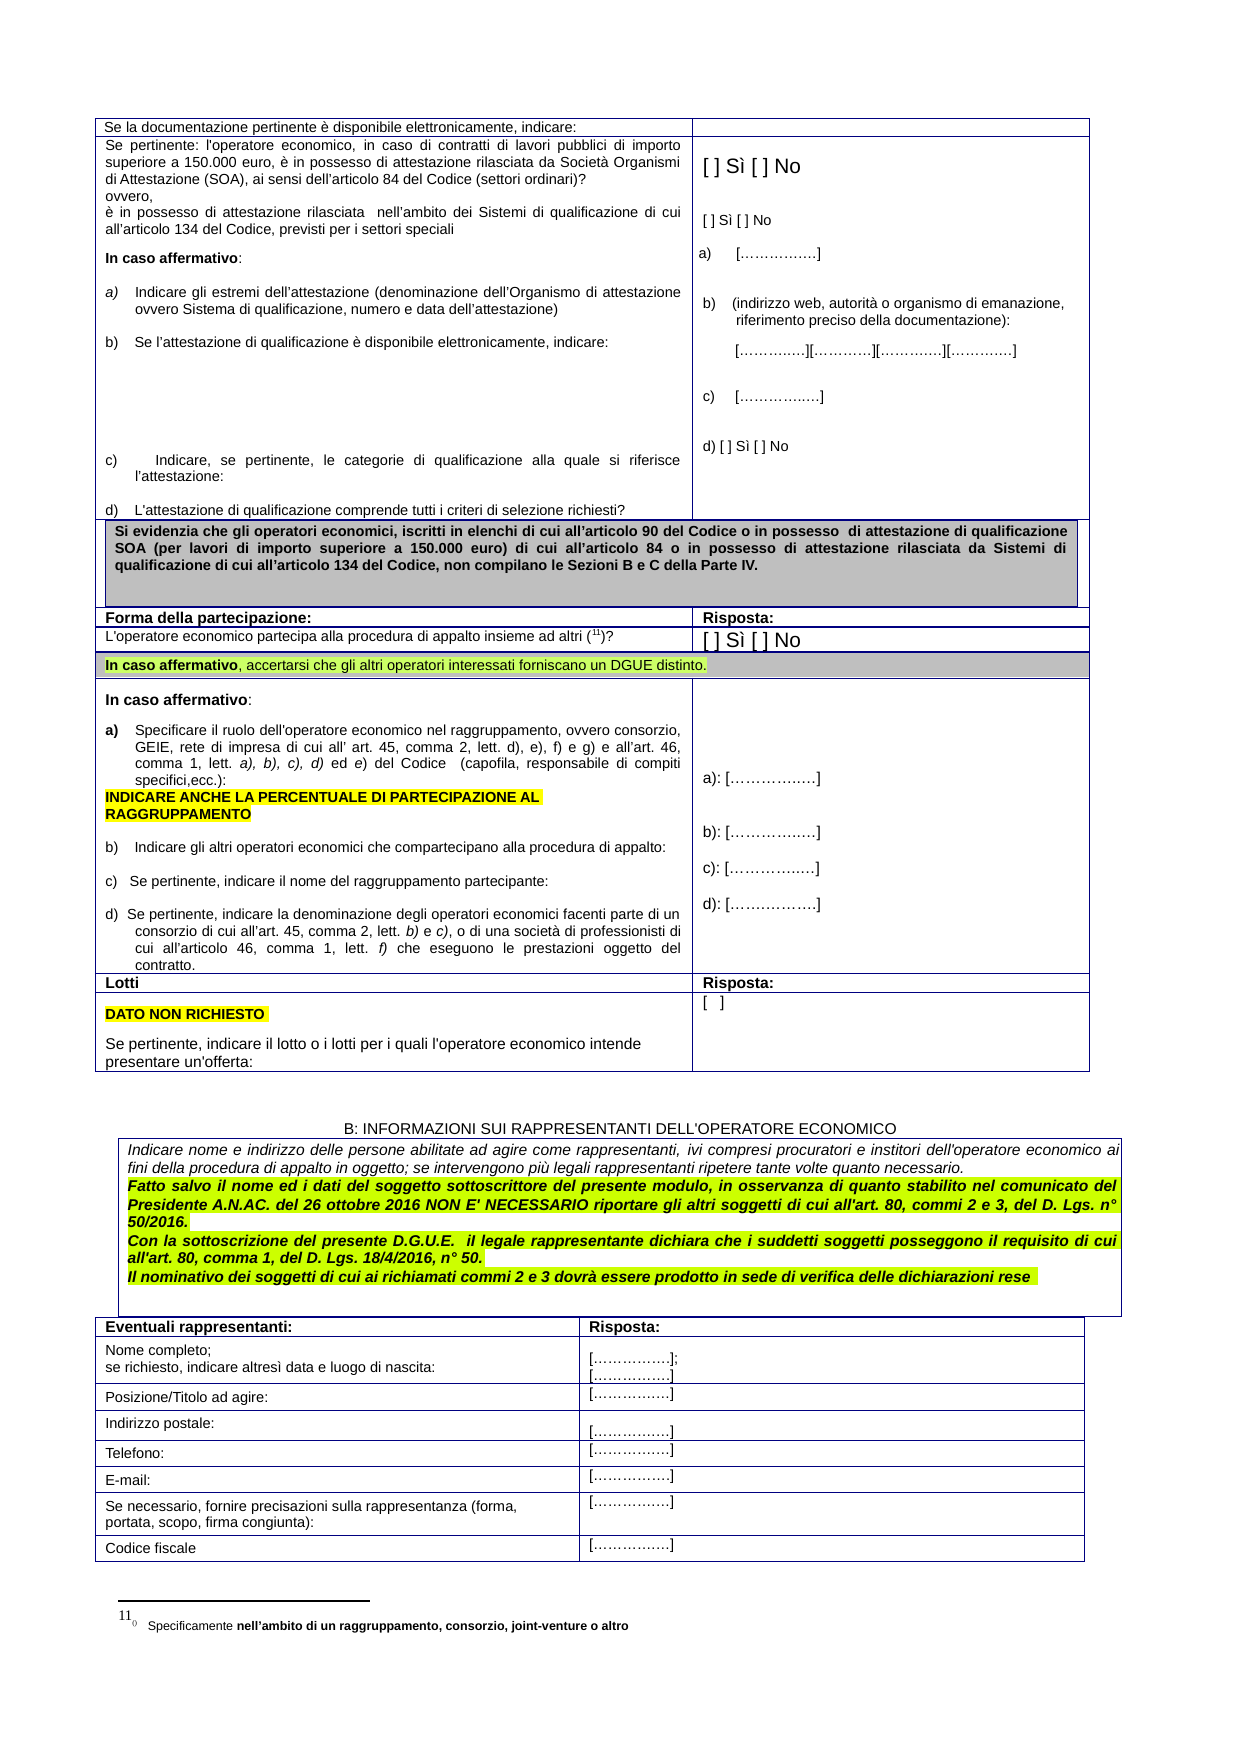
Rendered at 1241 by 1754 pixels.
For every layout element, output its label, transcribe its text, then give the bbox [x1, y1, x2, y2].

table_cell Telefono: [96, 1441, 579, 1466]
table_cell [………….…] [580, 1441, 1084, 1466]
table_cell [ ] [693, 993, 1089, 1071]
table_cell Se necessario, fornire precisazioni sulla rappresentanza (forma, portata, scopo, firma congiunta): [96, 1493, 579, 1535]
table_cell Lotti [96, 974, 692, 992]
table_cell [………….…] [580, 1411, 1084, 1440]
table_header Eventuali rappresentanti: [96, 1318, 579, 1336]
table_cell […………….] [580, 1467, 1084, 1492]
table_cell L'operatore economico partecipa alla procedura di appalto insieme ad altri ()? [96, 628, 692, 651]
table_cell [ ] Sì [ ] No [ ] Sì [ ] No [………….…] b) (indirizzo web, autorità o organismo di emanazione, riferimento preciso della documentazione): [………..…][…………][……….…][……….…] c) […………..…] d) [ ] Sì [ ] No [693, 137, 1089, 518]
title B: Informazioni sui rappresentanti dell'operatore economico [118, 1120, 1122, 1138]
table_cell Nome completo; se richiesto, indicare altresì data e luogo di nascita: [96, 1337, 579, 1383]
table_cell Se la documentazione pertinente è disponibile elettronicamente, indicare: [96, 119, 692, 136]
table_cell In caso affermativo, accertarsi che gli altri operatori interessati forniscano un DGUE distinto. [96, 653, 1089, 677]
table_cell Forma della partecipazione: [96, 608, 692, 626]
table_cell In caso affermativo: Specificare il ruolo dell'operatore economico nel raggruppamento, ovvero consorzio, GEIE, rete di impresa di cui all’ art. 45, comma 2, lett. d), e), f) e g) e all’art. 46, comma 1, lett. a), b), c), d) ed e) del Codice (capofila, responsabile di compiti specifici,ecc.): INDICARE ANCHE LA PERCENTUALE DI PARTECIPAZIONE AL RAGGRUPPAMENTO b) Indicare gli altri operatori economici che compartecipano alla procedura di appalto: c) Se pertinente, indicare il nome del raggruppamento partecipante: d) Se pertinente, indicare la denominazione degli operatori economici facenti parte di un consorzio di cui all’art. 45, comma 2, lett. b) e c), o di una società di professionisti di cui all’articolo 46, comma 1, lett. f) che eseguono le prestazioni oggetto del contratto. [96, 679, 692, 973]
table_cell Codice fiscale [96, 1536, 579, 1561]
table_cell Risposta: [693, 608, 1089, 626]
table_header Risposta: [580, 1318, 1084, 1336]
table_cell a): […………..…] b): […………..…] c): […………..…] d): […….……….] [693, 679, 1089, 973]
table_cell […………….]; […………….] [580, 1337, 1084, 1383]
text Il nominativo dei soggetti di cui ai richiamati commi 2 e 3 dovrà essere prodotto in sede di verifica delle dichiarazioni rese [119, 1264, 1121, 1285]
table_cell DATO NON RICHIESTO Se pertinente, indicare il lotto o i lotti per i quali l'operatore economico intende presentare un'offerta: [96, 993, 692, 1071]
text Con la sottoscrizione del presente D.G.U.E. iI legale rappresentante dichiara che i suddetti soggetti posseggono il requisito di cui all'art. 80, comma 1, del D. Lgs. 18/4/2016, n° 50. [119, 1228, 1121, 1264]
table_cell Indirizzo postale: [96, 1411, 579, 1440]
text Indicare nome e indirizzo delle persone abilitate ad agire come rappresentanti, ivi compresi procuratori e institori dell'operatore economico ai fini della procedura di appalto in oggetto; se intervengono più legali rappresentanti ripetere tante volte quanto necessario. [119, 1139, 1121, 1174]
table_cell Risposta: [693, 974, 1089, 992]
table_cell [ ] Sì [ ] No [693, 628, 1089, 651]
table_cell Se pertinente: l'operatore economico, in caso di contratti di lavori pubblici di importo superiore a 150.000 euro, è in possesso di attestazione rilasciata da Società Organismi di Attestazione (SOA), ai sensi dell’articolo 84 del Codice (settori ordinari)? ovvero, è in possesso di attestazione rilasciata nell’ambito dei Sistemi di qualificazione di cui all’articolo 134 del Codice, previsti per i settori speciali In caso affermativo: Indicare gli estremi dell’attestazione (denominazione dell’Organismo di attestazione ovvero Sistema di qualificazione, numero e data dell’attestazione) b) Se l’attestazione di qualificazione è disponibile elettronicamente, indicare: c) Indicare, se pertinente, le categorie di qualificazione alla quale si riferisce l’attestazione: d) L'attestazione di qualificazione comprende tutti i criteri di selezione richiesti? [96, 137, 692, 518]
table_cell Posizione/Titolo ad agire: [96, 1384, 579, 1409]
table_cell [………….…] [580, 1493, 1084, 1535]
table_cell E-mail: [96, 1467, 579, 1492]
text Fatto salvo il nome ed i dati del soggetto sottoscrittore del presente modulo, in osservanza di quanto stabilito nel comunicato del Presidente A.N.AC. del 26 ottobre 2016 NON E' NECESSARIO riportare gli altri soggetti di cui all'art. 80, commi 2 e 3, del D. Lgs. n° 50/2016. [119, 1174, 1121, 1228]
table_cell [………….…] [580, 1384, 1084, 1409]
table_cell [………….…] [580, 1536, 1084, 1561]
